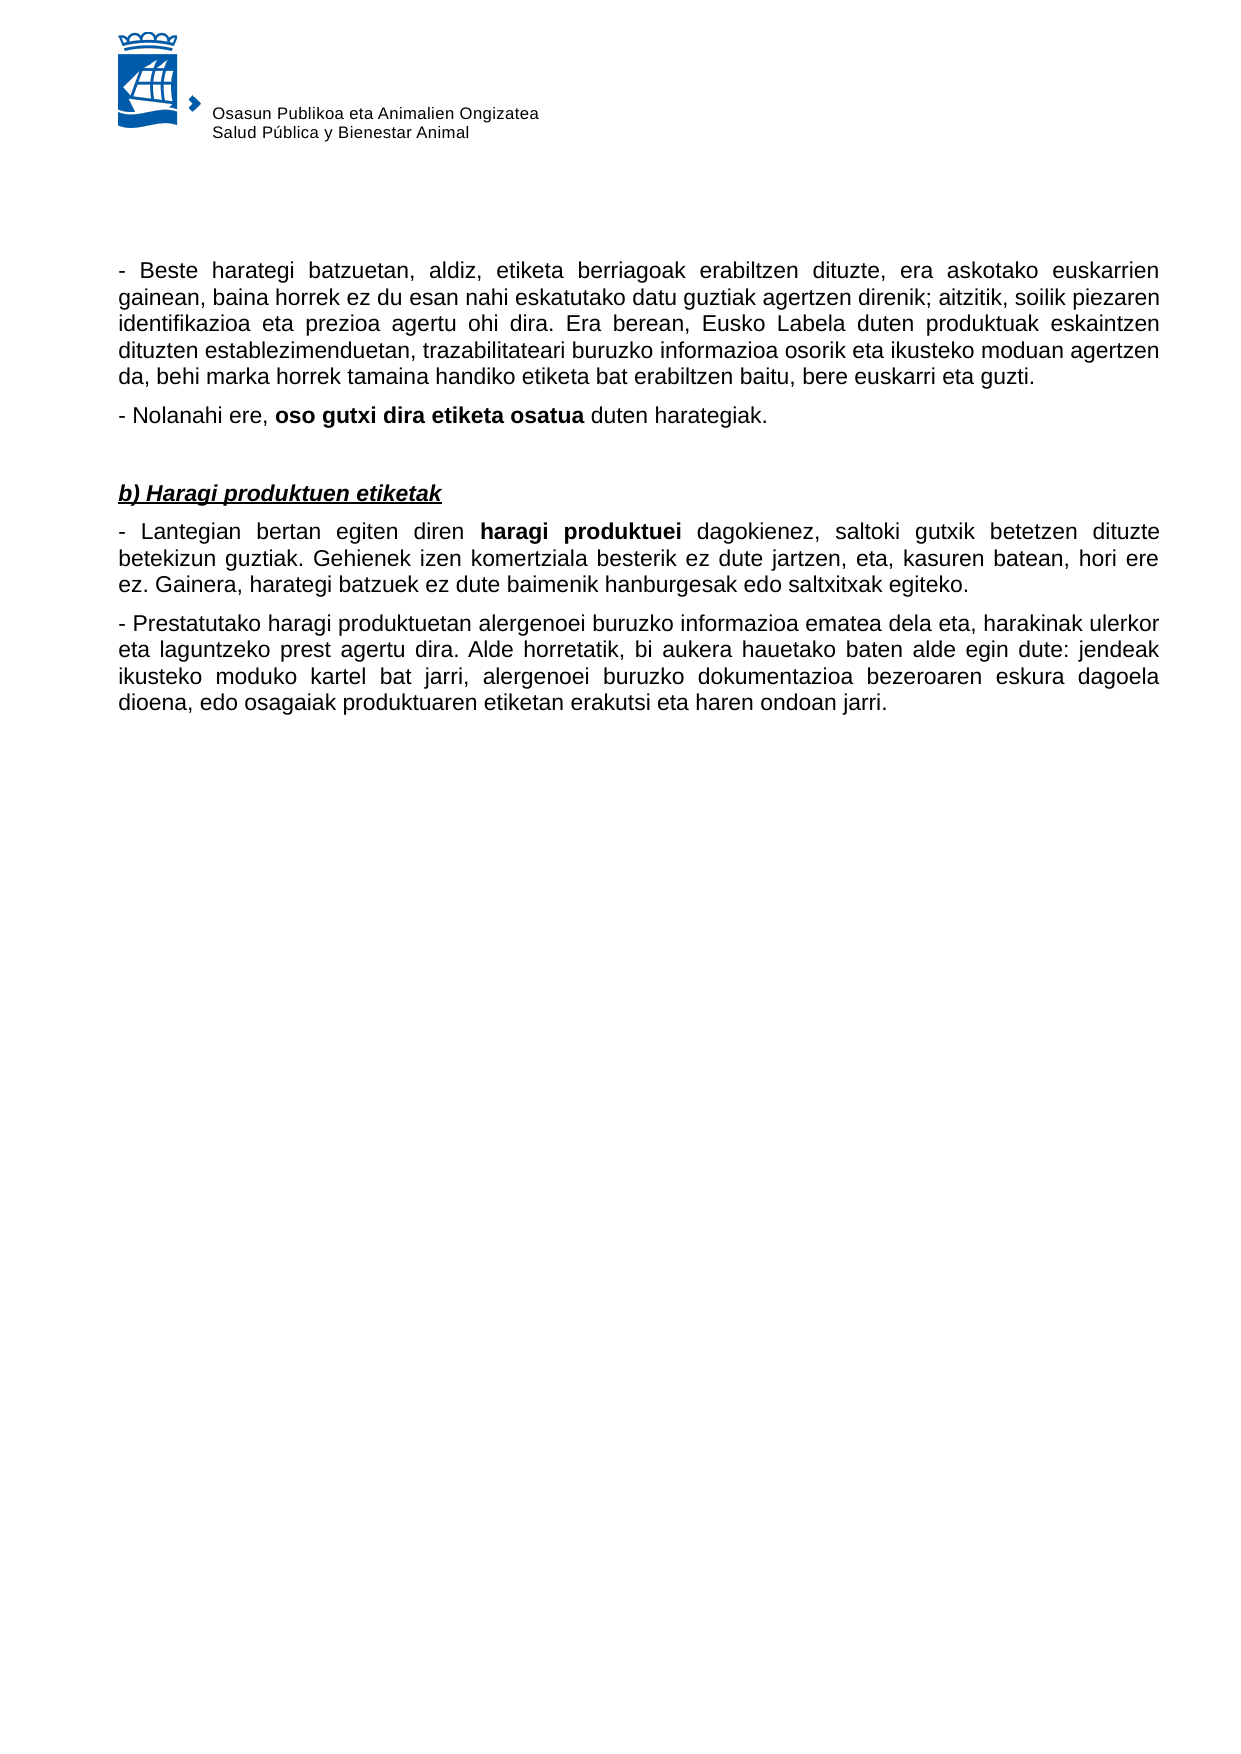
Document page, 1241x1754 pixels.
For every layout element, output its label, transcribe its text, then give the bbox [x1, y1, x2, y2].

text - Lantegian bertan egiten diren haragi produktuei dagokienez, saltoki gutxik betetzen dituzte betekizun guztiak. Gehienek izen komertziala besterik ez dute jartzen, eta, kasuren batean, hori ere ez. Gainera, harategi batzuek ez dute baimenik hanburgesak edo saltxitxak egiteko. [118, 518, 1161, 597]
text - Beste harategi batzuetan, aldiz, etiketa berriagoak erabiltzen dituzte, era askotako euskarrien gainean, baina horrek ez du esan nahi eskatutako datu guztiak agertzen direnik; aitzitik, soilik piezaren identifikazioa eta prezioa agertu ohi dira. Era berean, Eusko Labela duten produktuak eskaintzen dituzten establezimenduetan, trazabilitateari buruzko informazioa osorik eta ikusteko moduan agertzen da, behi marka horrek tamaina handiko etiketa bat erabiltzen baitu, bere euskarri eta guzti. [118, 257, 1161, 389]
text - Nolanahi ere, oso gutxi dira etiketa osatua duten harategiak. [118, 402, 1161, 428]
text - Prestatutako haragi produktuetan alergenoei buruzko informazioa ematea dela eta, harakinak ulerkor eta laguntzeko prest agertu dira. Alde horretatik, bi aukera hauetako baten alde egin dute: jendeak ikusteko moduko kartel bat jarri, alergenoei buruzko dokumentazioa bezeroaren eskura dagoela dioena, edo osagaiak produktuaren etiketan erakutsi eta haren ondoan jarri. [118, 610, 1161, 715]
text b) Haragi produktuen etiketak [118, 479, 1161, 506]
